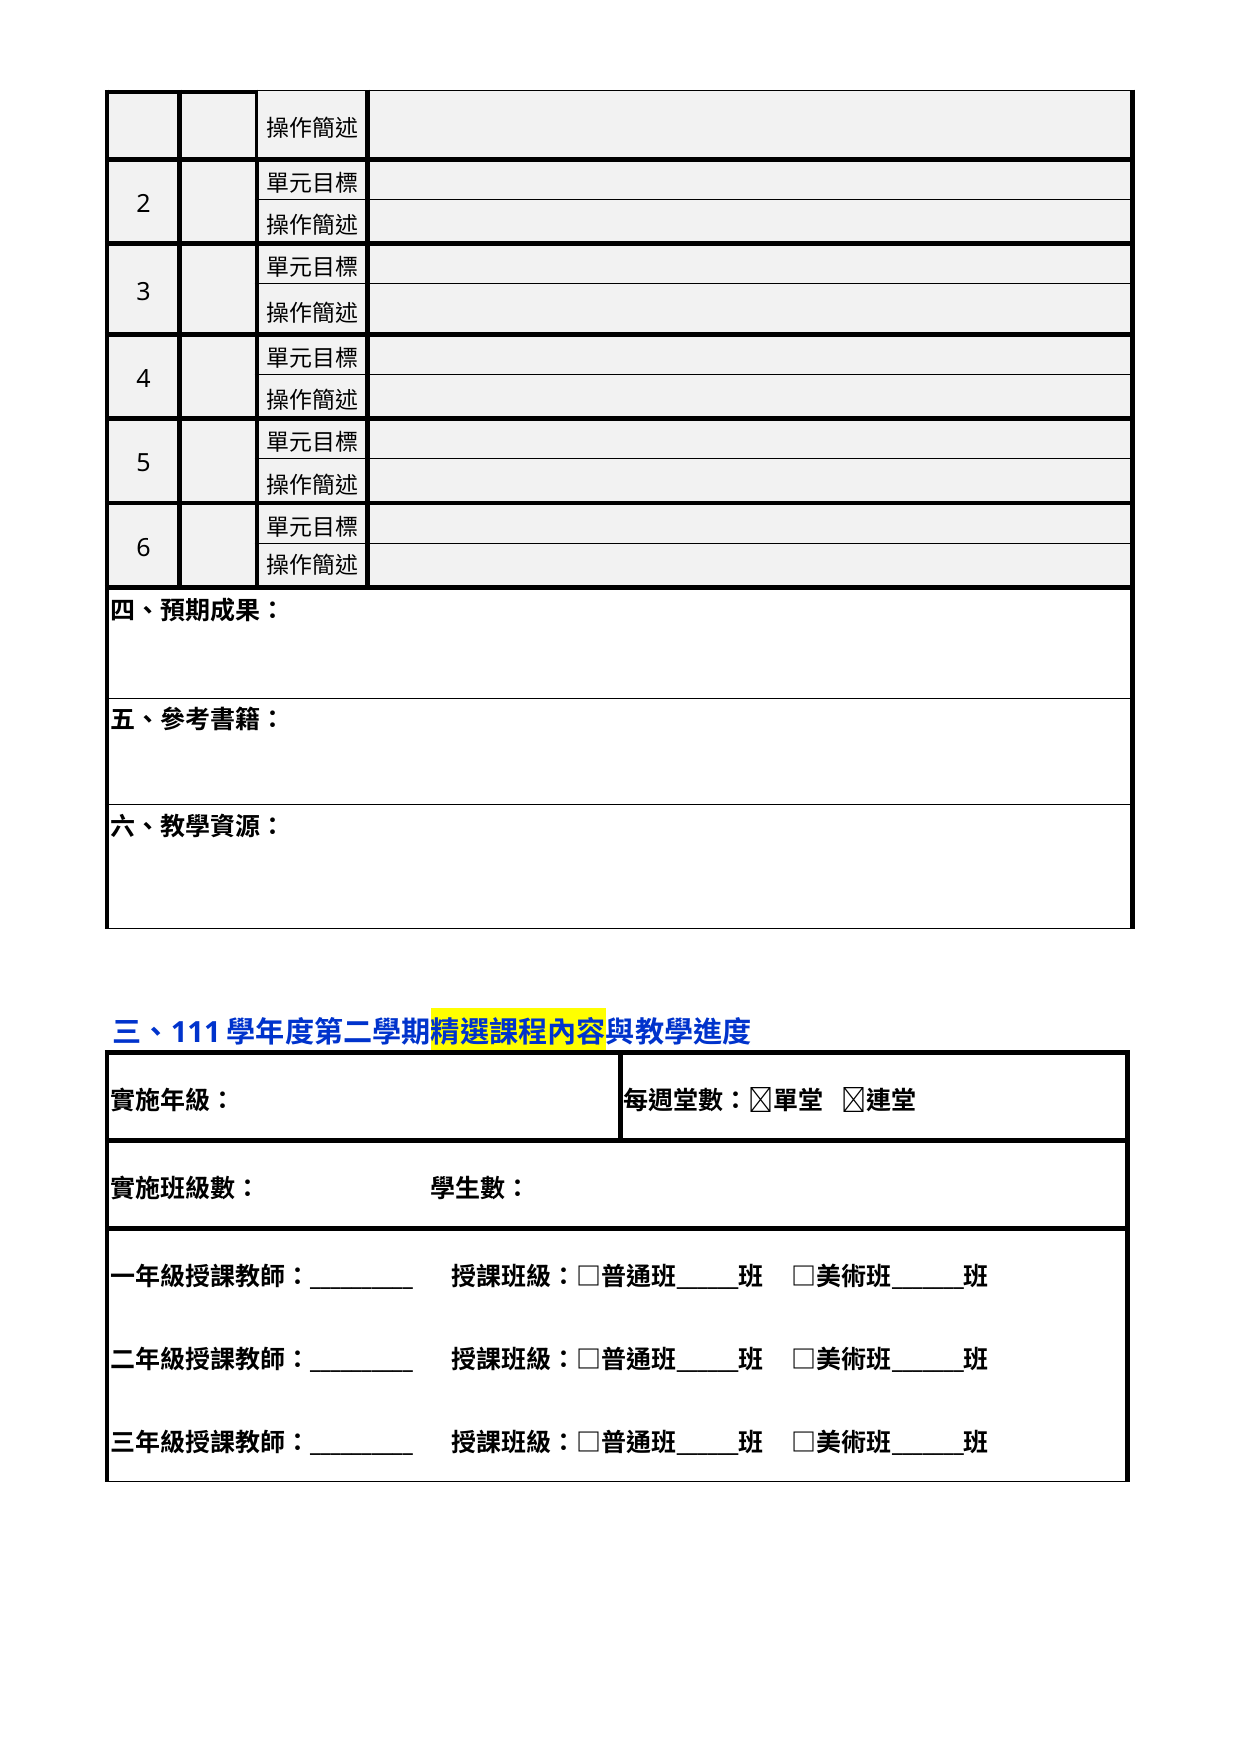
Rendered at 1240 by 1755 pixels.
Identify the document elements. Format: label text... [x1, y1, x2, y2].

table_cell [182, 94, 255, 157]
table_cell 一年級授課教師：__________ 授課班級：□普通班______班 □美術班_______班 二年級授課教師：__________ 授課班級：□普通班______班 □美術班_______班 三年級授課教師：__________ 授課班級：□普通班______班 □美術班_______班 [109, 1231, 1125, 1481]
table_cell [182, 162, 255, 241]
table_cell 6 [109, 505, 177, 585]
table_cell 操作簡述 [259, 459, 365, 501]
table_cell [370, 544, 1130, 585]
table_cell 操作簡述 [258, 91, 365, 157]
table_cell 5 [109, 421, 177, 501]
table_header 每週堂數：單堂 連堂 [623, 1055, 1125, 1138]
table_cell 四、預期成果： [109, 590, 1130, 697]
table_cell [370, 91, 1130, 157]
table_cell 2 [109, 162, 177, 241]
table_cell 操作簡述 [259, 375, 365, 416]
table_cell 3 [109, 246, 177, 332]
table_cell [370, 284, 1130, 332]
table_cell [182, 337, 255, 416]
table_cell [182, 505, 255, 585]
table_cell [370, 459, 1130, 501]
table_cell [370, 200, 1130, 241]
table_cell 4 [109, 337, 177, 416]
table_cell 操作簡述 [259, 200, 365, 241]
table_cell 六、教學資源： [109, 805, 1130, 928]
table_header 實施年級： [109, 1055, 618, 1138]
table_cell [370, 375, 1130, 416]
table_cell 五、參考書籍： [109, 699, 1130, 804]
table_cell 操作簡述 [259, 544, 365, 585]
table_cell 操作簡述 [259, 284, 365, 332]
table_cell [182, 246, 255, 332]
table_cell [182, 421, 255, 501]
table_cell 實施班級數： 學生數： [109, 1143, 1125, 1226]
table_cell 1 [109, 94, 177, 157]
text 三、111學年度第二學期精選課程內容與教學進度 [112, 988, 1127, 1050]
